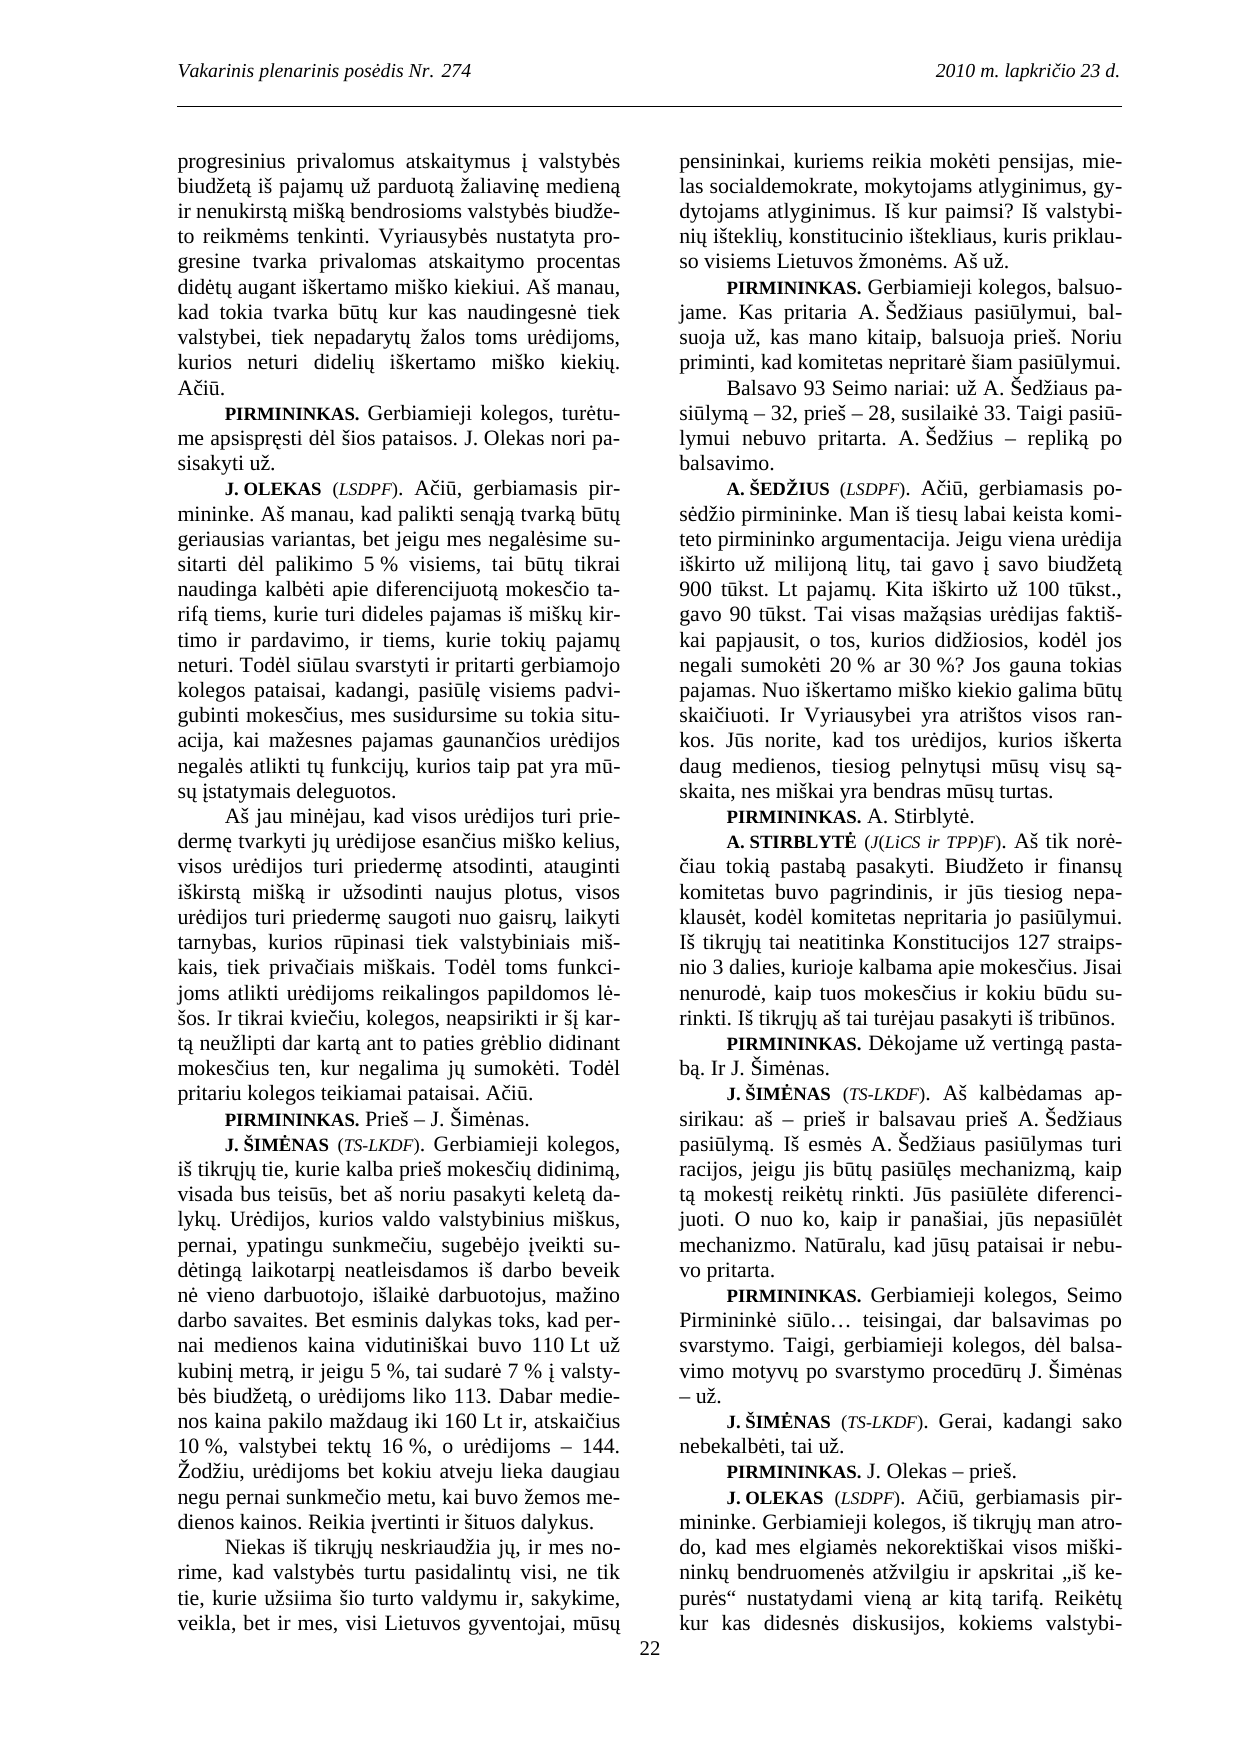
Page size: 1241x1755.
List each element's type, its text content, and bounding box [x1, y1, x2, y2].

text PIRMININKAS. Prieš – J. Ši­mė­nas. [177, 1106, 620, 1131]
text Nie­kas iš tik­rų­jų ne­skriau­džia jų, ir mes no­ri­me, kad vals­ty­bės tur­tu pa­si­da­lin­tų vi­si, ne tik tie, ku­rie už­si­i­ma šio tur­to val­dy­mu ir, sa­ky­ki­me, veik­la, bet ir mes, vi­si Lie­tu­vos gy­ven­to­jai, mū­sų [177, 1534, 620, 1635]
text A. ŠEDŽIUS (LSDPF). Ačiū, ger­bia­ma­sis po­sė­džio pir­mi­nin­ke. Man iš tie­sų la­bai keis­ta ko­mi­te­to pir­mi­nin­ko ar­gu­men­ta­ci­ja. Jei­gu vie­na urė­di­ja iš­kir­to už mi­li­jo­ną li­tų, tai ga­vo į sa­vo biu­dže­tą 900 tūkst. Lt pa­ja­mų. Ki­ta iš­kir­to už 100 tūkst., ga­vo 90 tūkst. Tai vi­sas ma­žą­sias urė­di­jas fak­tiš­kai pa­pjau­sit, o tos, ku­rios di­džio­sios, ko­dėl jos ne­ga­li su­mo­kė­ti 20 % ar 30 %? Jos gau­na to­kias pa­ja­mas. Nuo iš­ker­ta­mo miš­ko kie­kio ga­li­ma bū­tų skai­čiuo­ti. Ir Vy­riau­sy­bei yra at­riš­tos vi­sos ran­kos. Jūs no­ri­te, kad tos urė­di­jos, ku­rios iš­ker­ta daug me­die­nos, tie­siog pel­ny­tų­si mū­sų vi­sų są­skai­ta, nes miš­kai yra ben­dras mū­sų tur­tas. [679, 475, 1122, 803]
text J. OLEKAS (LSDPF). Ačiū, ger­bia­ma­sis pir­mi­nin­ke. Aš ma­nau, kad pa­lik­ti se­ną­ją tvar­ką bū­tų ge­riau­sias va­rian­tas, bet jei­gu mes ne­ga­lė­si­me su­si­tar­ti dėl pa­li­ki­mo 5 % vi­siems, tai bū­tų tik­rai nau­din­ga kal­bė­ti apie di­fe­ren­ci­juo­tą mo­kes­čio ta­ri­fą tiems, ku­rie tu­ri di­de­les pa­ja­mas iš miš­kų kir­ti­mo ir par­da­vi­mo, ir tiems, ku­rie to­kių pa­ja­mų ne­tu­ri. To­dėl siū­lau svars­ty­ti ir pri­tar­ti ger­bia­mo­jo ko­le­gos pa­tai­sai, ka­dan­gi, pa­siū­lę vi­siems pa­dvi­gu­bin­ti mo­kes­čius, mes su­si­dur­si­me su to­kia si­tu­a­ci­ja, kai ma­žes­nes pa­ja­mas gau­nan­čios urė­di­jos ne­ga­lės at­lik­ti tų funk­ci­jų, ku­rios taip pat yra mū­sų įsta­ty­mais de­le­guo­tos. [177, 475, 620, 803]
text PIRMININKAS. Ger­bia­mie­ji ko­le­gos, Sei­mo Pir­mi­nin­kė siū­lo… tei­sin­gai, dar bal­sa­vi­mas po svars­ty­mo. Tai­gi, ger­bia­mie­ji ko­le­gos, dėl bal­sa­vi­mo mo­ty­vų po svars­ty­mo pro­ce­dū­rų J. Ši­mė­nas – už. [679, 1282, 1122, 1408]
text PIRMININKAS. Ger­bia­mie­ji ko­le­gos, bal­suo­ja­me. Kas pri­ta­ria A. Še­džiaus pa­siū­ly­mui, bal­suo­ja už, kas ma­no ki­taip, bal­suo­ja prieš. No­riu pri­min­ti, kad ko­mi­te­tas ne­pri­ta­rė šiam pa­siū­ly­mui. [679, 274, 1122, 374]
text pen­si­nin­kai, ku­riems rei­kia mo­kė­ti pen­si­jas, mie­las so­cial­de­mok­ra­te, mo­ky­to­jams at­ly­gi­ni­mus, gy­dy­to­jams at­ly­gi­ni­mus. Iš kur pa­im­si? Iš vals­ty­bi­nių iš­tek­lių, kon­sti­tu­ci­nio iš­tek­liaus, ku­ris pri­klau­so vi­siems Lie­tu­vos žmo­nėms. Aš už. [679, 148, 1122, 274]
text J. OLEKAS (LSDPF). Ačiū, ger­bia­ma­sis pir­mi­nin­ke. Ger­bia­mie­ji ko­le­gos, iš tik­rų­jų man at­ro­do, kad mes el­gia­mės ne­ko­rek­tiš­kai vi­sos miš­ki­nin­kų ben­druo­me­nės at­žvil­giu ir ap­skri­tai „iš ke­pu­rės“ nu­sta­ty­da­mi vie­ną ar ki­tą ta­ri­fą. Rei­kė­tų kur kas di­des­nės dis­ku­si­jos, ko­kiems vals­ty­bi­ [679, 1484, 1122, 1635]
text PIRMININKAS. Ger­bia­mie­ji ko­le­gos, tu­rė­tu­me ap­si­spręs­ti dėl šios pa­tai­sos. J. Ole­kas no­ri pa­si­sa­ky­ti už. [177, 400, 620, 475]
text Bal­sa­vo 93 Sei­mo na­riai: už A. Še­džiaus pa­siū­ly­mą – 32, prieš – 28, su­si­lai­kė 33. Tai­gi pa­siū­ly­mui ne­bu­vo pri­tar­ta. A. Še­džius – re­pli­ką po bal­sa­vi­mo. [679, 374, 1122, 475]
text J. ŠIMĖNAS (TS-LKDF). Ge­rai, ka­dan­gi sa­ko ne­be­kal­bė­ti, tai už. [679, 1408, 1122, 1458]
text PIRMININKAS. A. Stir­bly­tė. [679, 803, 1122, 828]
text Aš jau mi­nė­jau, kad vi­sos urė­di­jos tu­ri prie­der­mę tvar­ky­ti jų urė­di­jo­se esan­čius miš­ko ke­lius, vi­sos urė­di­jos tu­ri prie­der­mę at­so­din­ti, atau­gin­ti iš­kirs­tą miš­ką ir už­so­din­ti nau­jus plo­tus, vi­sos urė­di­jos tu­ri prie­der­mę sau­go­ti nuo gais­rų, lai­ky­ti tar­ny­bas, ku­rios rū­pi­na­si tiek vals­ty­bi­niais miš­kais, tiek pri­va­čiais miš­kais. To­dėl toms funk­ci­joms at­lik­ti urė­di­joms rei­ka­lin­gos pa­pil­do­mos lė­šos. Ir tik­rai kvie­čiu, ko­le­gos, ne­ap­si­rik­ti ir šį kar­tą ne­už­lip­ti dar kar­tą ant to pa­ties grėb­lio di­di­nant mo­kes­čius ten, kur ne­ga­li­ma jų su­mo­kė­ti. To­dėl pri­ta­riu ko­le­gos tei­kia­mai pa­tai­sai. Ačiū. [177, 803, 620, 1106]
text PIRMININKAS. J. Ole­kas – prieš. [679, 1458, 1122, 1484]
text A. STIRBLYTĖ (J(LiCS ir TPP)F). Aš tik no­rė­čiau to­kią pa­sta­bą pa­sa­ky­ti. Biu­dže­to ir fi­nan­sų ko­mi­te­tas bu­vo pa­grin­di­nis, ir jūs tie­siog ne­pa­klau­sėt, ko­dėl ko­mi­te­tas ne­pri­ta­ria jo pa­siū­ly­mui. Iš tik­rų­jų tai ne­ati­tin­ka Kon­sti­tu­ci­jos 127 straips­nio 3 da­lies, ku­rio­je kal­ba­ma apie mo­kes­čius. Ji­sai ne­nu­ro­dė, kaip tuos mo­kes­čius ir ko­kiu bū­du su­rink­ti. Iš tik­rų­jų aš tai tu­rė­jau pa­sa­ky­ti iš tri­būnos. [679, 828, 1122, 1030]
text pro­gre­si­nius pri­va­lo­mus at­skai­ty­mus į vals­ty­bės biu­dže­tą iš pa­ja­mų už par­duo­tą ža­lia­vi­nę me­die­ną ir ne­nu­kirs­tą miš­ką ben­dro­sioms vals­ty­bės biu­dže­to reik­mėms ten­kin­ti. Vy­riau­sy­bės nu­sta­ty­ta pro­gre­si­ne tvar­ka pri­va­lo­mas at­skai­ty­mo pro­cen­tas di­dė­tų au­gant iš­ker­ta­mo miš­ko kie­kiui. Aš ma­nau, kad to­kia tvar­ka bū­tų kur kas nau­din­ges­nė tiek vals­ty­bei, tiek ne­pa­da­ry­tų ža­los toms urė­di­joms, ku­rios ne­tu­ri di­de­lių iš­ker­ta­mo miš­ko kie­kių. Ačiū. [177, 148, 620, 400]
text PIRMININKAS. Dė­ko­ja­me už ver­tin­gą pa­sta­bą. Ir J. Ši­mė­nas. [679, 1030, 1122, 1080]
text J. ŠIMĖNAS (TS-LKDF). Ger­bia­mie­ji ko­le­gos, iš tik­rų­jų tie, ku­rie kal­ba prieš mo­kes­čių di­di­ni­mą, vi­sa­da bus tei­sūs, bet aš no­riu pa­sa­ky­ti ke­le­tą da­ly­kų. Urė­di­jos, ku­rios val­do vals­ty­bi­nius miš­kus, per­nai, ypa­tin­gu sun­kme­čiu, su­ge­bė­jo įveik­ti su­dė­tin­gą lai­ko­tar­pį ne­at­leis­da­mos iš dar­bo be­veik nė vie­no dar­buo­to­jo, iš­lai­kė dar­buo­to­jus, ma­ži­no dar­bo sa­vai­tes. Bet es­mi­nis da­ly­kas toks, kad per­nai me­die­nos kai­na vi­du­ti­niš­kai bu­vo 110 Lt už ku­bi­nį met­rą, ir jei­gu 5 %, tai su­da­rė 7 % į vals­ty­bės biu­dže­tą, o urė­di­joms li­ko 113. Da­bar me­die­nos kai­na pa­ki­lo maž­daug iki 160 Lt ir, at­skai­čius 10 %, vals­ty­bei tek­tų 16 %, o urė­di­joms – 144. Žo­džiu, urė­di­joms bet ko­kiu at­ve­ju lie­ka dau­giau ne­gu per­nai sun­kme­čio me­tu, kai bu­vo že­mos me­die­nos kai­nos. Rei­kia įver­tin­ti ir ši­tuos da­ly­kus. [177, 1131, 620, 1534]
text J. ŠIMĖNAS (TS-LKDF). Aš kal­bė­da­mas ap­siri­kau: aš – prieš ir bal­sa­vau prieš A. Še­džiaus pa­siū­ly­mą. Iš es­mės A. Še­džiaus pa­siū­ly­mas tu­ri ra­ci­jos, jei­gu jis bū­tų pa­siū­lęs me­cha­niz­mą, kaip tą mo­kes­tį rei­kė­tų rink­ti. Jūs pa­siū­lė­te di­fe­ren­ci­juo­ti. O nuo ko, kaip ir pa­na­šiai, jūs ne­pa­siū­lėt me­cha­niz­mo. Na­tū­ra­lu, kad jū­sų pa­tai­sai ir ne­bu­vo pri­tar­ta. [679, 1080, 1122, 1282]
